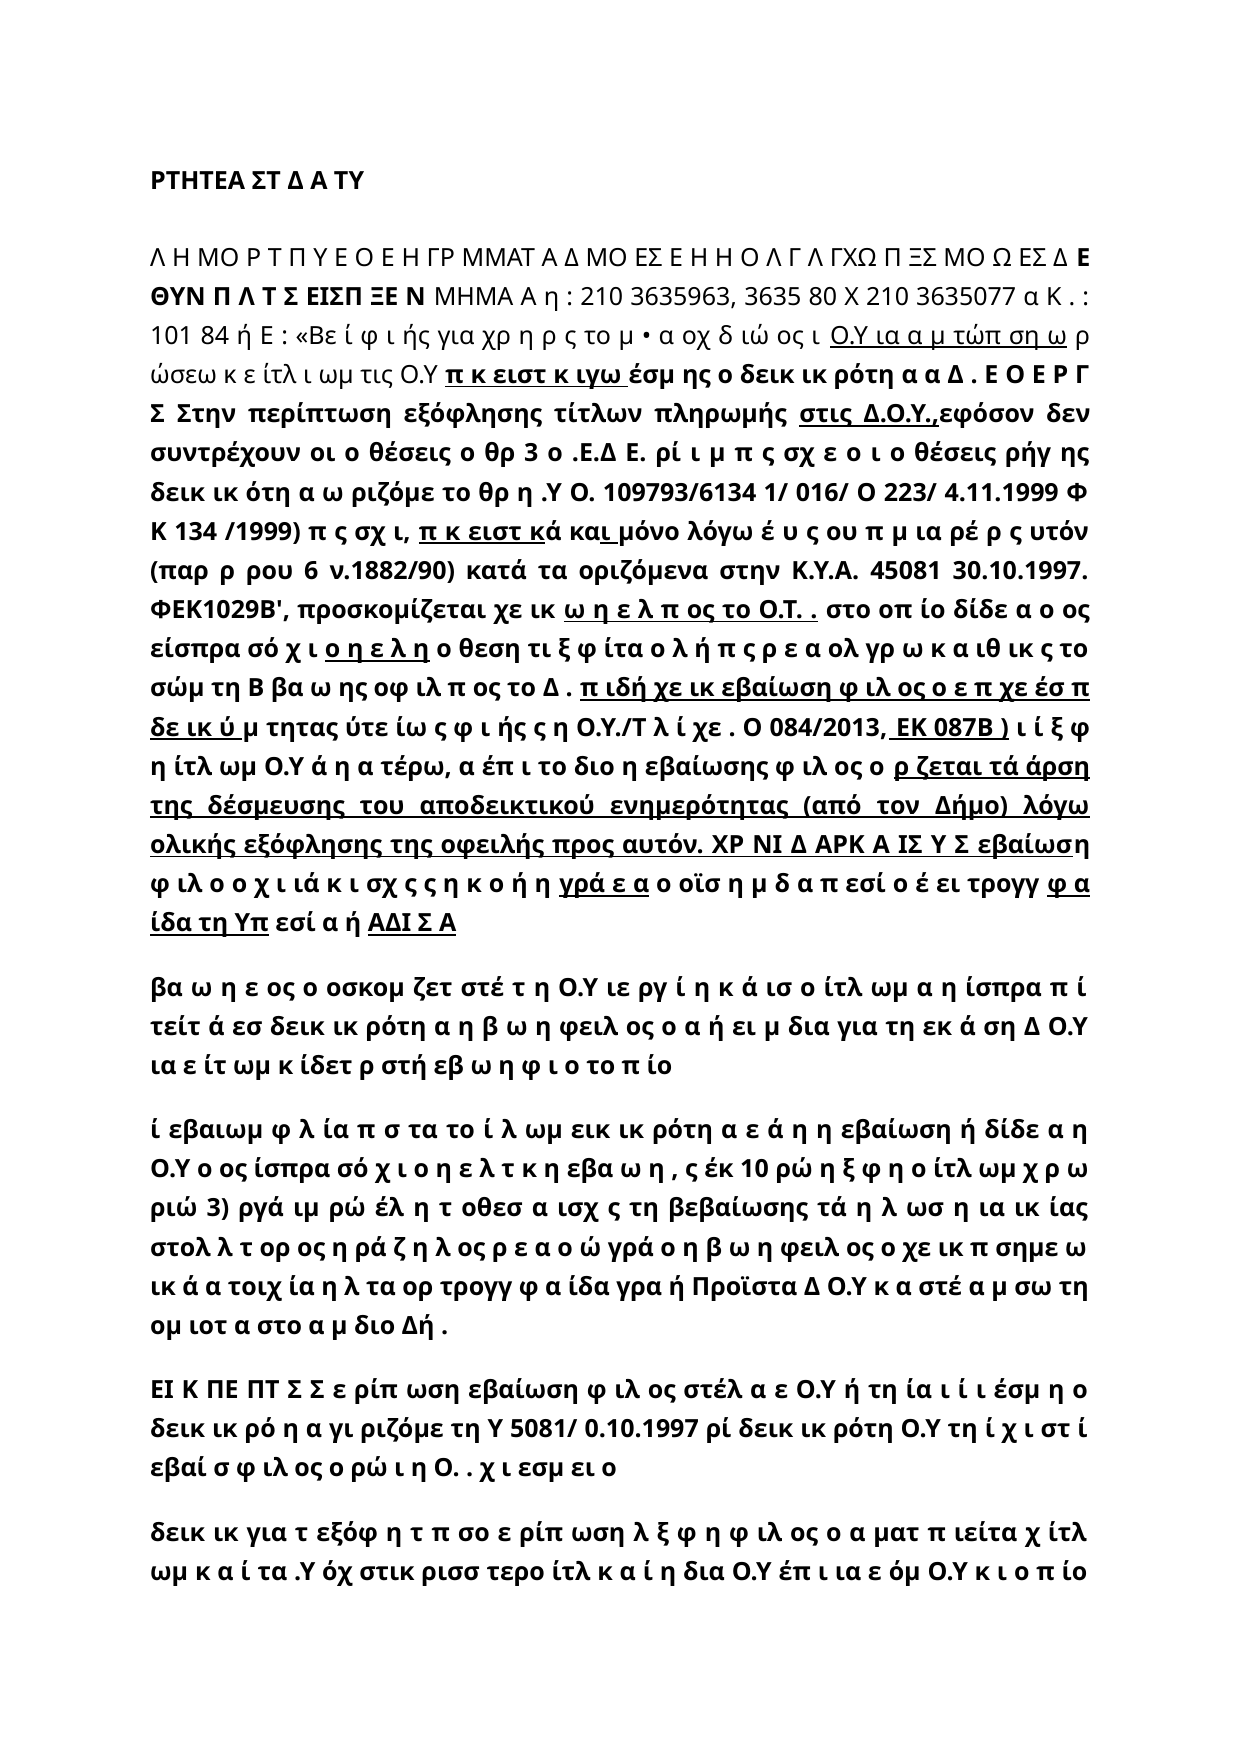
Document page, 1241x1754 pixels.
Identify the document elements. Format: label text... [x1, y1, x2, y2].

text ολικής εξόφλησης της οφειλής προς αυτόν. ΧΡ ΝΙ Δ ΑΡΚ Α ΙΣ Υ Σ εβαίωση φ ιλ ο ο χ ι ιά κ ι σχ ς ς η κ ο ή η γρά ε α ο οϊσ η μ δ α π εσί ο έ ει τρογγ φ α ίδα τη Υπ εσί α ή ΑΔΙ Σ Α [150, 818, 1090, 939]
text Λ Η ΜΟ Ρ Τ Π Υ Ε Ο Ε Η ΓΡ ΜΜΑΤ Α Δ ΜΟ ΕΣ Ε Η Η Ο Λ Γ Λ ΓΧΩ Π ΞΣ ΜΟ Ω ΕΣ Δ Ε ΘΥΝ Π Λ Τ Σ ΕΙΣΠ ΞΕ Ν ΜΗΜΑ Α η : 210 3635963, 3635 80 X 210 3635077 α Κ . : 101 84 ή Ε : «Βε ί φ ι ής για χρ η ρ ς το μ • α οχ δ ιώ ος ι Ο.Υ ια α μ τώπ ση ω ρ ώσεω κ ε ίτλ ι ωμ τις Ο.Υ π κ ειστ κ ιγω έσμ ης ο δεικ ικ ρότη α α Δ . Ε Ο Ε Ρ Γ Σ Στην περίπτωση εξόφλησης τίτλων πληρωμής στις Δ.Ο.Υ.,εφόσον δεν συντρέχουν οι ο θέσεις ο θρ 3 ο .Ε.Δ Ε. ρί ι μ π ς σχ ε ο ι ο θέσεις ρήγ ης δεικ ικ ότη α ω ριζόμε το θρ η .Υ Ο. 109793/6134 1/ 016/ Ο 223/ 4.11.1999 Φ Κ 134 /1999) π ς σχ ι, π κ ειστ κά και μόνο λόγω έ υ ς ου π μ ια ρέ ρ ς υτόν (παρ ρ ρου 6 ν.1882/90) κατά τα οριζόμενα στην Κ.Υ.Α. 45081 30.10.1997. ΦΕΚ1029Β', προσκομίζεται χε ικ ω η ε λ π ος το Ο.Τ. . στο οπ ίο δίδε α ο ος είσπρα σό χ ι ο η ε λ η ο θεση τι ξ φ ίτα ο λ ή π ς ρ ε α ολ γρ ω κ α ιθ ικ ς το σώμ τη Β βα ω ης οφ ιλ π ος το Δ . π ιδή χε ικ εβαίωση φ ιλ ος ο ε π χε έσ π δε ικ ύ μ τητας ύτε ίω ς φ ι ής ς η Ο.Υ./Τ λ ί χε . Ο 084/2013, ΕΚ 087Β ) ι ί ξ φ η ίτλ ωμ Ο.Υ ά η α τέρω, α έπ ι το διο η εβαίωσης φ ιλ ος ο ρ ζεται τά άρση της δέσμευσης του αποδεικτικού ενημερότητας (από τον Δήμο) λόγω [150, 239, 1090, 816]
text δεικ ικ για τ εξόφ η τ π σο ε ρίπ ωση λ ξ φ η φ ιλ ος ο α ματ π ιείτα χ ίτλ ωμ κ α ί τα .Υ όχ στικ ρισσ τερο ίτλ κ α ί η δια Ο.Υ έπ ι ια ε όμ Ο.Υ κ ι ο π ίο [150, 1514, 1090, 1587]
text ί εβαιωμ φ λ ία π σ τα το ί λ ωμ εικ ικ ρότη α ε ά η η εβαίωση ή δίδε α η Ο.Υ ο ος ίσπρα σό χ ι ο η ε λ τ κ η εβα ω η , ς έκ 10 ρώ η ξ φ η ο ίτλ ωμ χ ρ ω ριώ 3) ργά ιμ ρώ έλ η τ οθεσ α ισχ ς τη βεβαίωσης τά η λ ωσ η ια ικ ίας στολ λ τ ορ ος η ρά ζ η λ ος ρ ε α ο ώ γρά ο η β ω η φειλ ος ο χε ικ π σημε ω ικ ά α τοιχ ία η λ τα ορ τρογγ φ α ίδα γρα ή Προϊστα Δ Ο.Υ κ α στέ α μ σω τη ομ ιοτ α στο α μ διο Δή . [150, 1112, 1090, 1342]
text βα ω η ε ος ο οσκομ ζετ στέ τ η Ο.Υ ιε ργ ί η κ ά ισ ο ίτλ ωμ α η ίσπρα π ί τείτ ά εσ δεικ ικ ρότη α η β ω η φειλ ος ο α ή ει μ δια για τη εκ ά ση Δ Ο.Υ ια ε ίτ ωμ κ ίδετ ρ στή εβ ω η φ ι ο το π ίο [150, 969, 1090, 1082]
title ΡΤΗΤΕΑ ΣΤ Δ Α ΤΥ [150, 162, 1090, 197]
text ΕΙ Κ ΠΕ ΠΤ Σ Σ ε ρίπ ωση εβαίωση φ ιλ ος στέλ α ε Ο.Υ ή τη ία ι ί ι έσμ η ο δεικ ικ ρό η α γι ριζόμε τη Υ 5081/ 0.10.1997 ρί δεικ ικ ρότη Ο.Υ τη ί χ ι στ ί εβαί σ φ ιλ ος ο ρώ ι η Ο. . χ ι εσμ ει ο [150, 1372, 1090, 1484]
